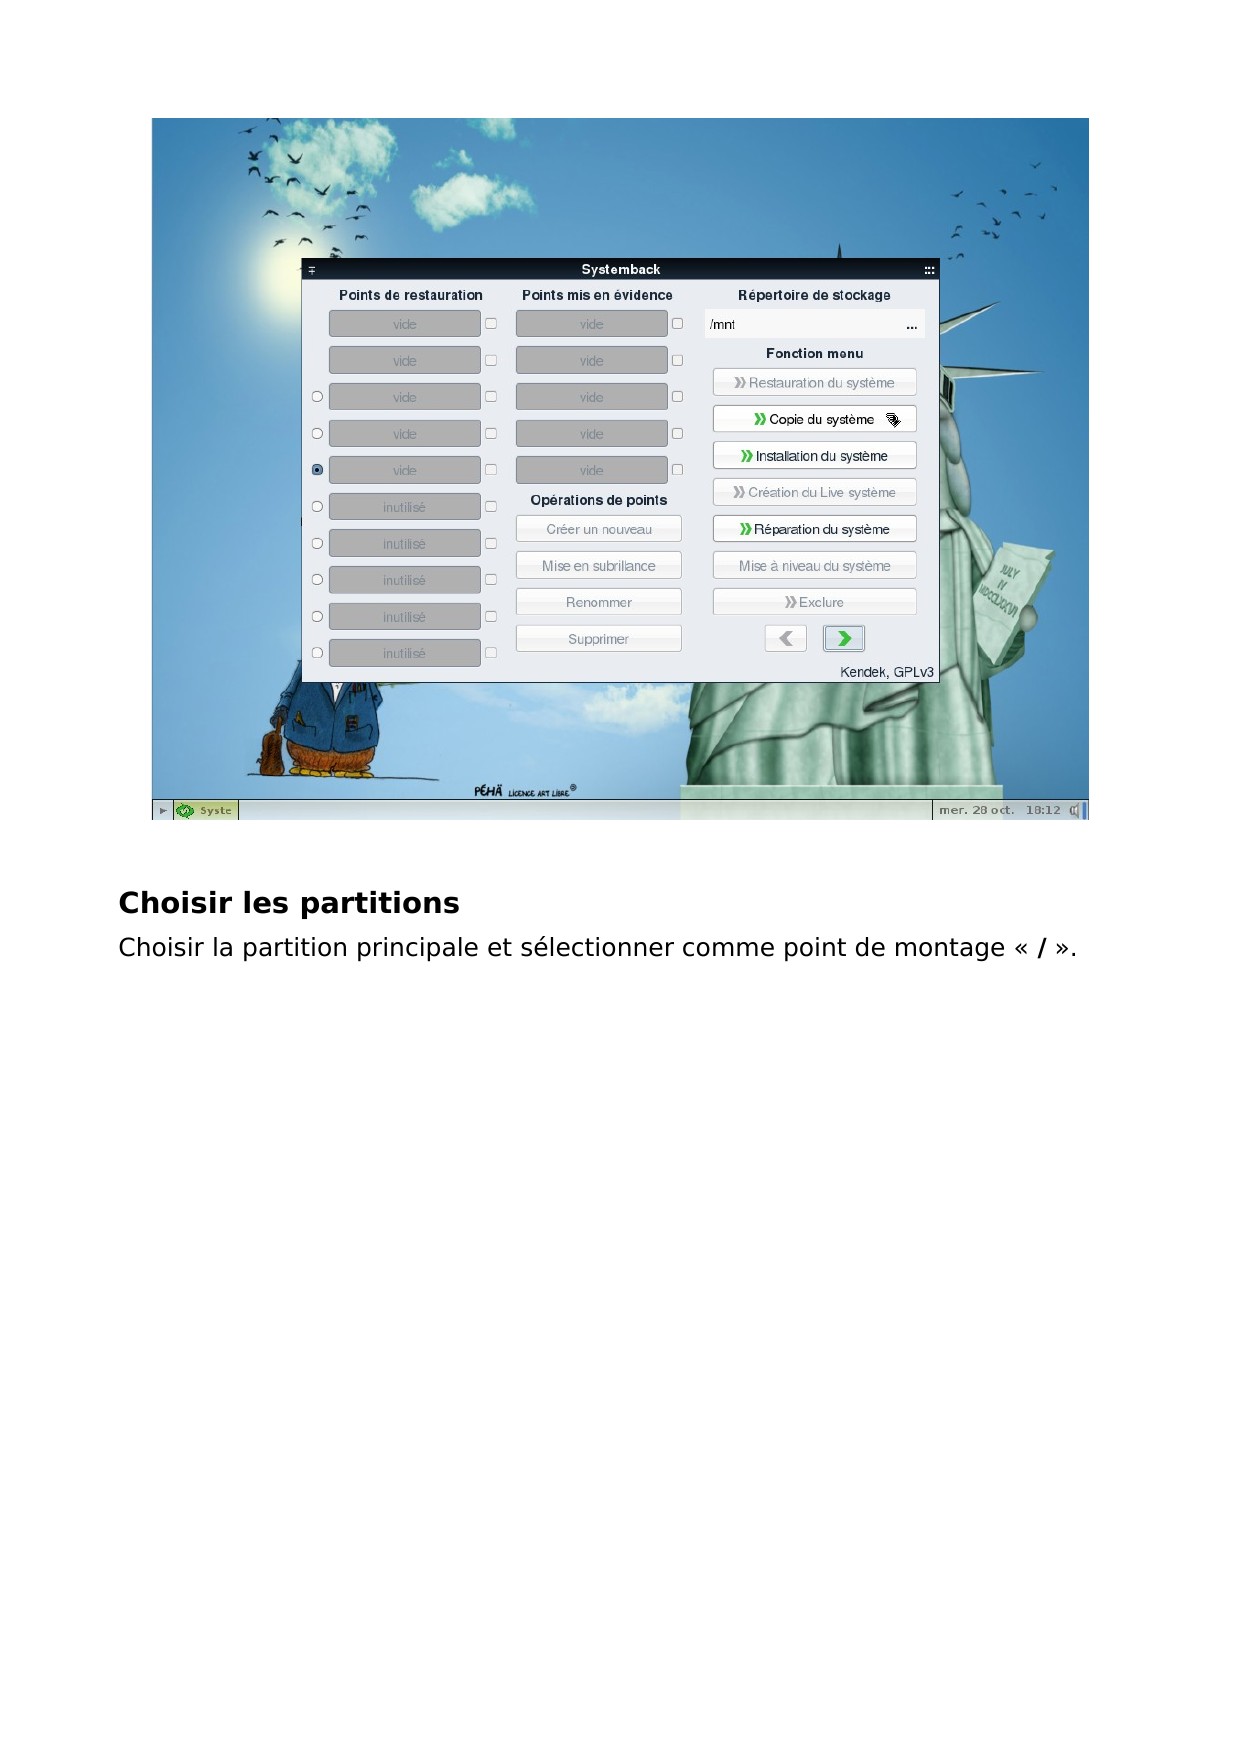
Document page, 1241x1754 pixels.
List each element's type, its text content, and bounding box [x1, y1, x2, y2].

subtitle Choisir les partitions [118, 886, 1122, 920]
text Choisir la partition principale et sélectionner comme point de montage « / ». [118, 933, 1122, 962]
picture [151, 118, 1089, 820]
